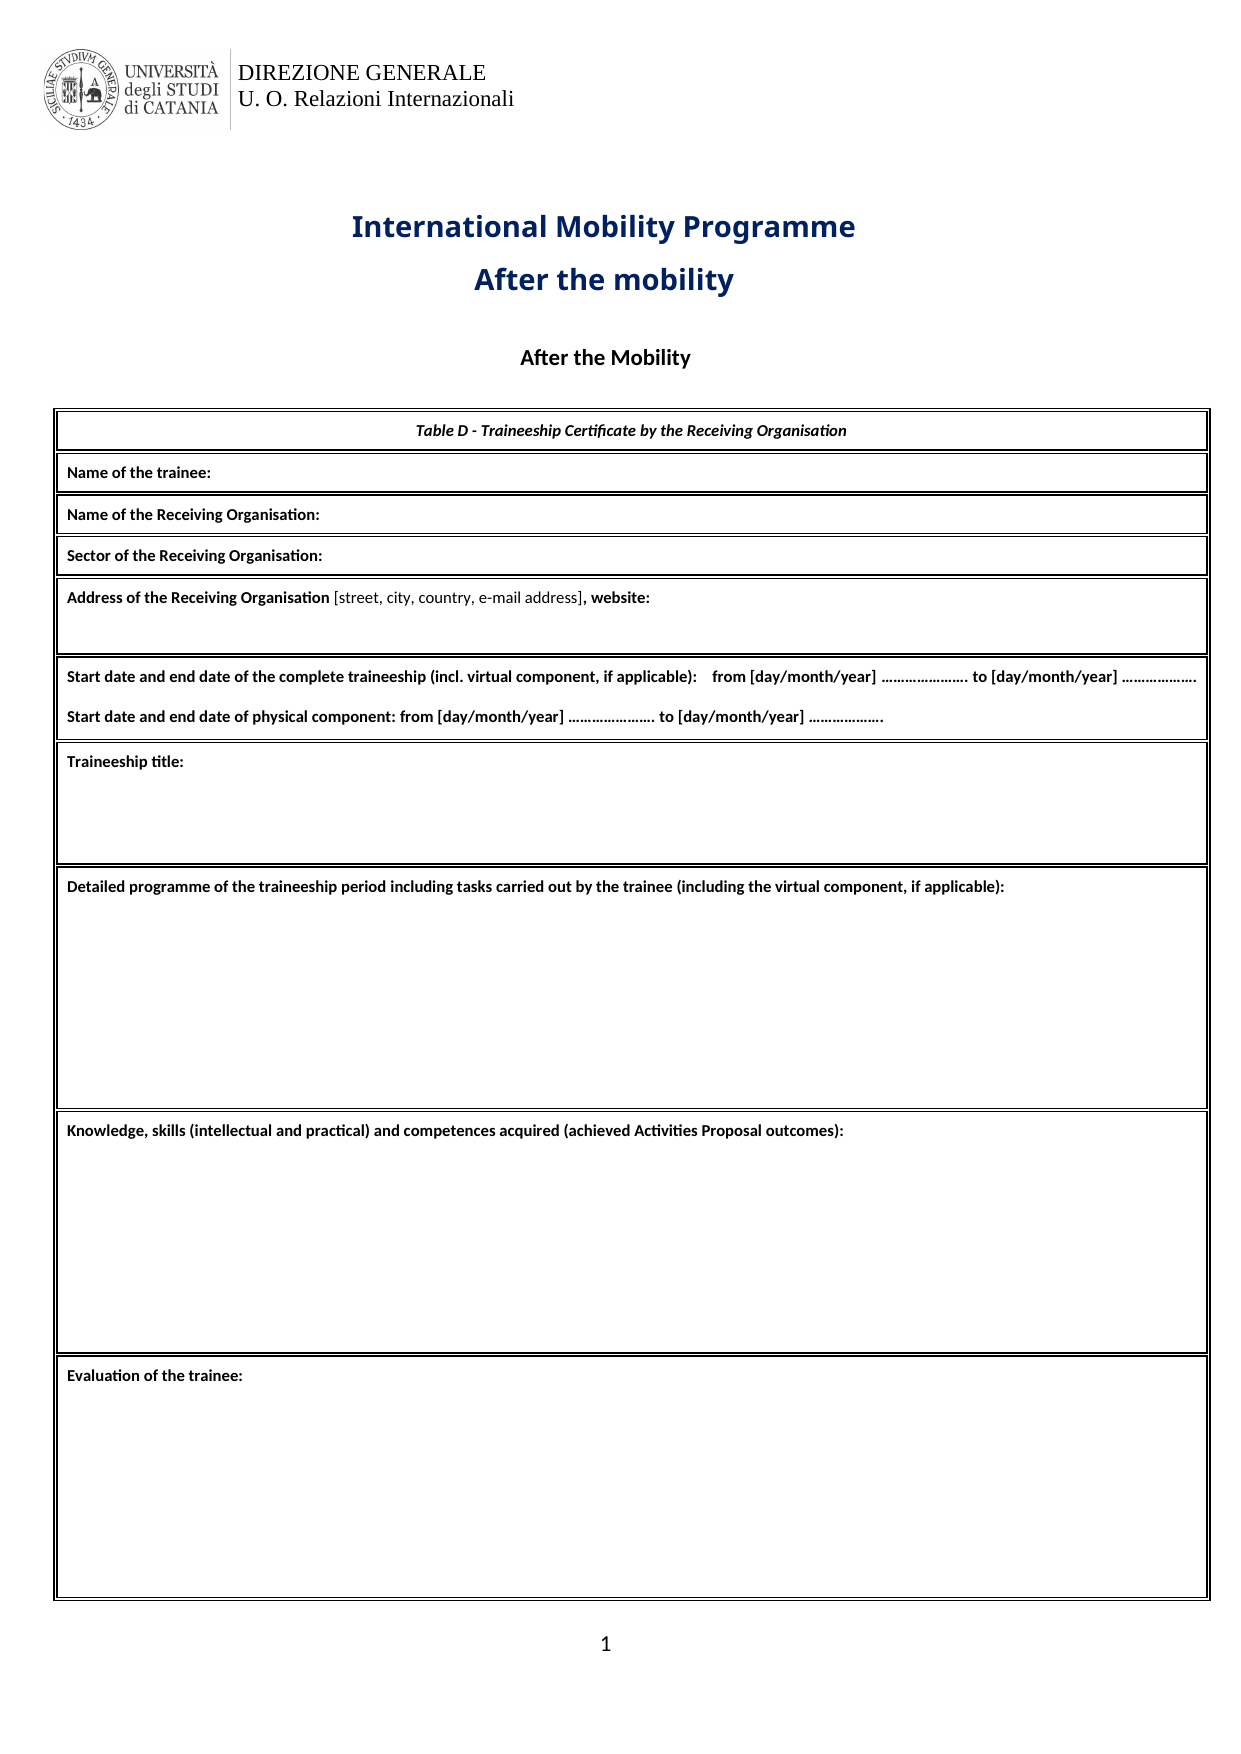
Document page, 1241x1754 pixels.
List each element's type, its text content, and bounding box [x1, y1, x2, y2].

table_cell Sector of the Receiving Organisation: [58, 537, 1206, 574]
table_cell Knowledge, skills (intellectual and practical) and competences acquired (achieved Activities Proposal outcomes): [58, 1112, 1206, 1352]
table_header Table D - Traineeship Certificate by the Receiving Organisation [58, 412, 1206, 449]
text After the mobility [15, 259, 1193, 299]
table_cell Name of the trainee: [58, 454, 1206, 491]
text After the Mobility [15, 343, 1196, 371]
table_cell Address of the Receiving Organisation [street, city, country, e-mail address], website: [58, 579, 1206, 653]
text International Mobility Programme [15, 207, 1193, 246]
table_cell Evaluation of the trainee: [58, 1357, 1206, 1596]
table_cell Traineeship title: [58, 743, 1206, 863]
table_cell Detailed programme of the traineeship period including tasks carried out by the trainee (including the virtual component, if applicable): [58, 868, 1206, 1107]
table_cell Start date and end date of the complete traineeship (incl. virtual component, if applicable): from [day/month/year] …………………. to [day/month/year] ………………. Start date and end date of physical component: from [day/month/year] …………………. to [day/month/year] ………………. [58, 658, 1206, 738]
table_cell Name of the Receiving Organisation: [58, 496, 1206, 533]
